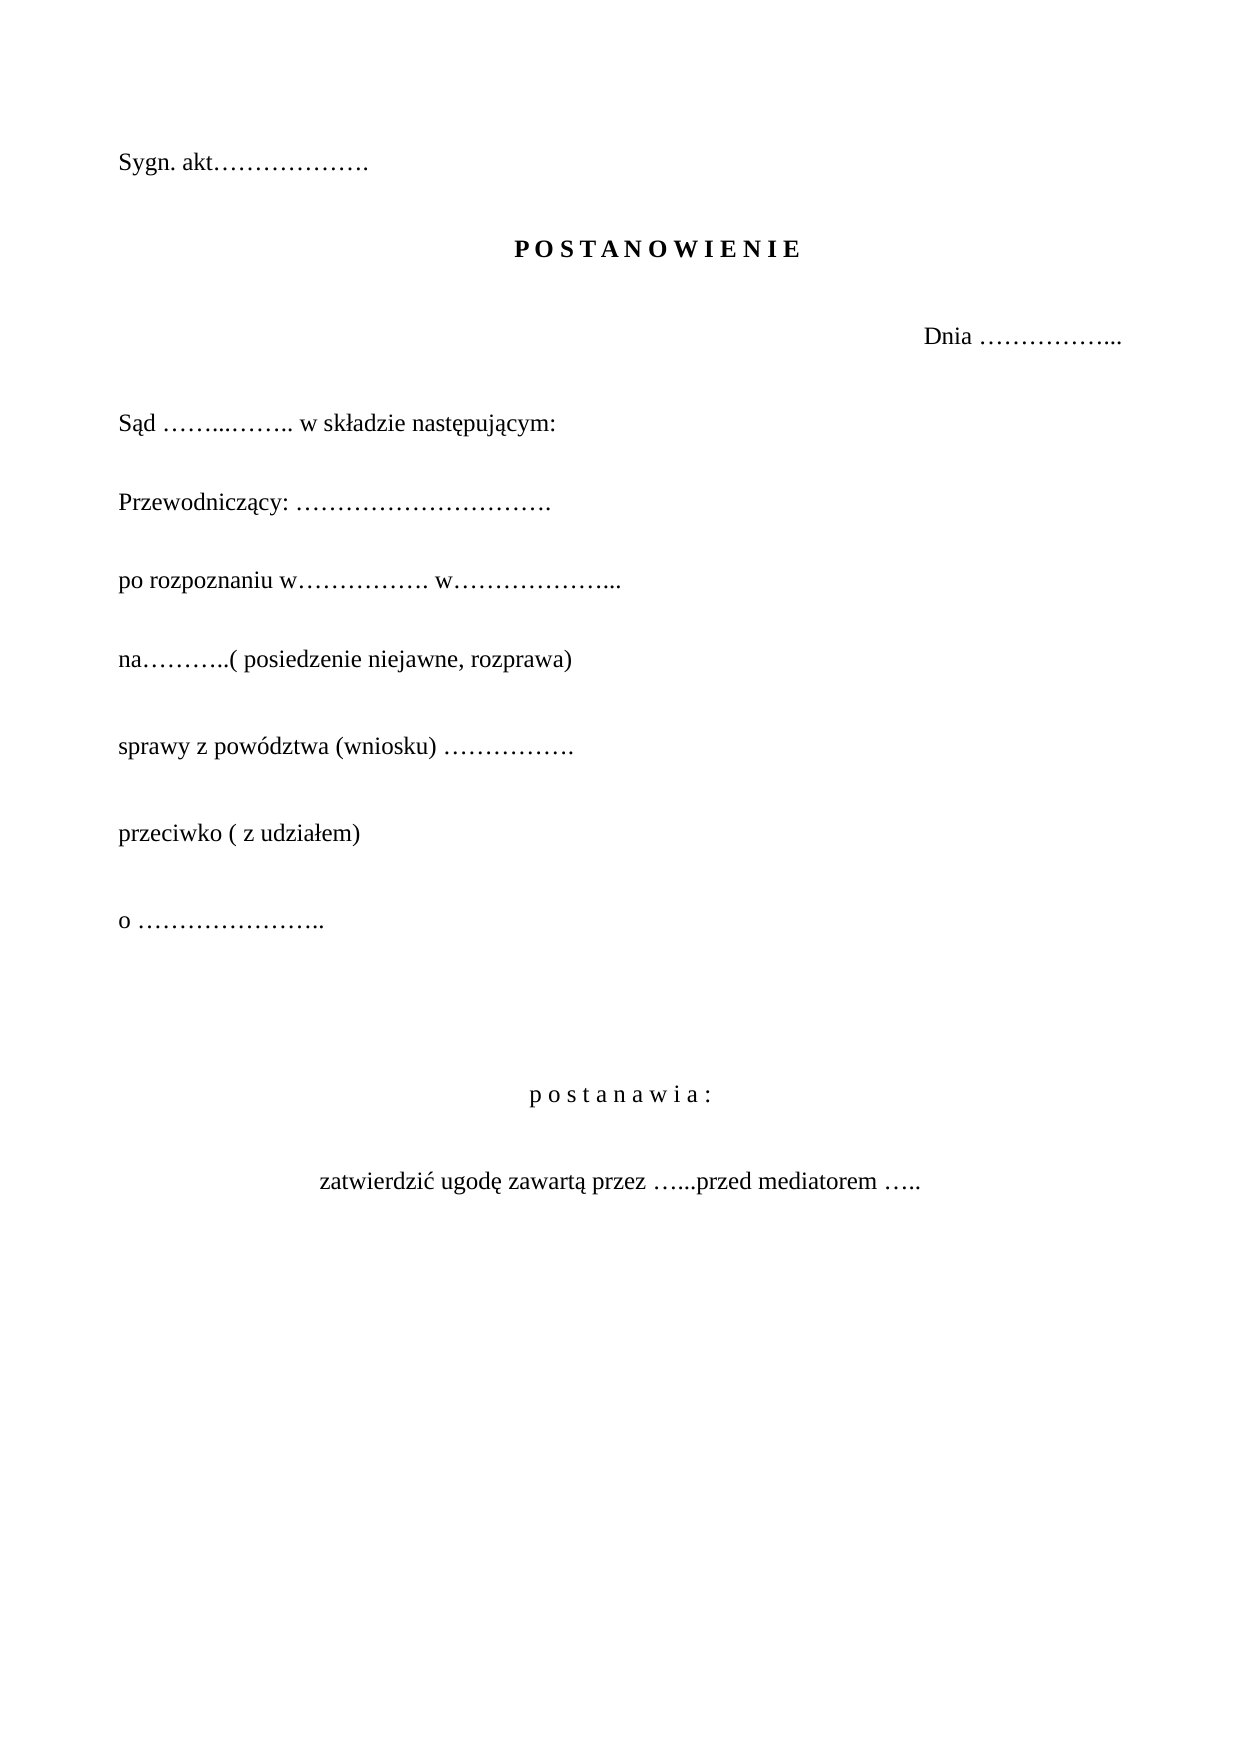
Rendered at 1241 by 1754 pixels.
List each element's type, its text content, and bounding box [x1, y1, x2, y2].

text sprawy z powództwa (wniosku) ……………. [118, 731, 1122, 760]
text po rozpoznaniu w……………. w………………... [118, 565, 1122, 594]
text Sygn. akt………………. [118, 147, 1122, 176]
text Dnia ……………... [118, 321, 1122, 350]
text na………..( posiedzenie niejawne, rozprawa) [118, 644, 1122, 673]
text P O S T A N O W I E N I E [118, 234, 1122, 263]
text przeciwko ( z udziałem) [118, 818, 1122, 847]
text Sąd ……...…….. w składzie następującym: [118, 408, 1122, 437]
text p o s t a n a w i a : [118, 1079, 1122, 1108]
text o ………………….. [118, 905, 1122, 934]
text zatwierdzić ugodę zawartą przez …...przed mediatorem ….. [118, 1166, 1122, 1195]
text Przewodniczący: …………………………. [118, 487, 1122, 516]
